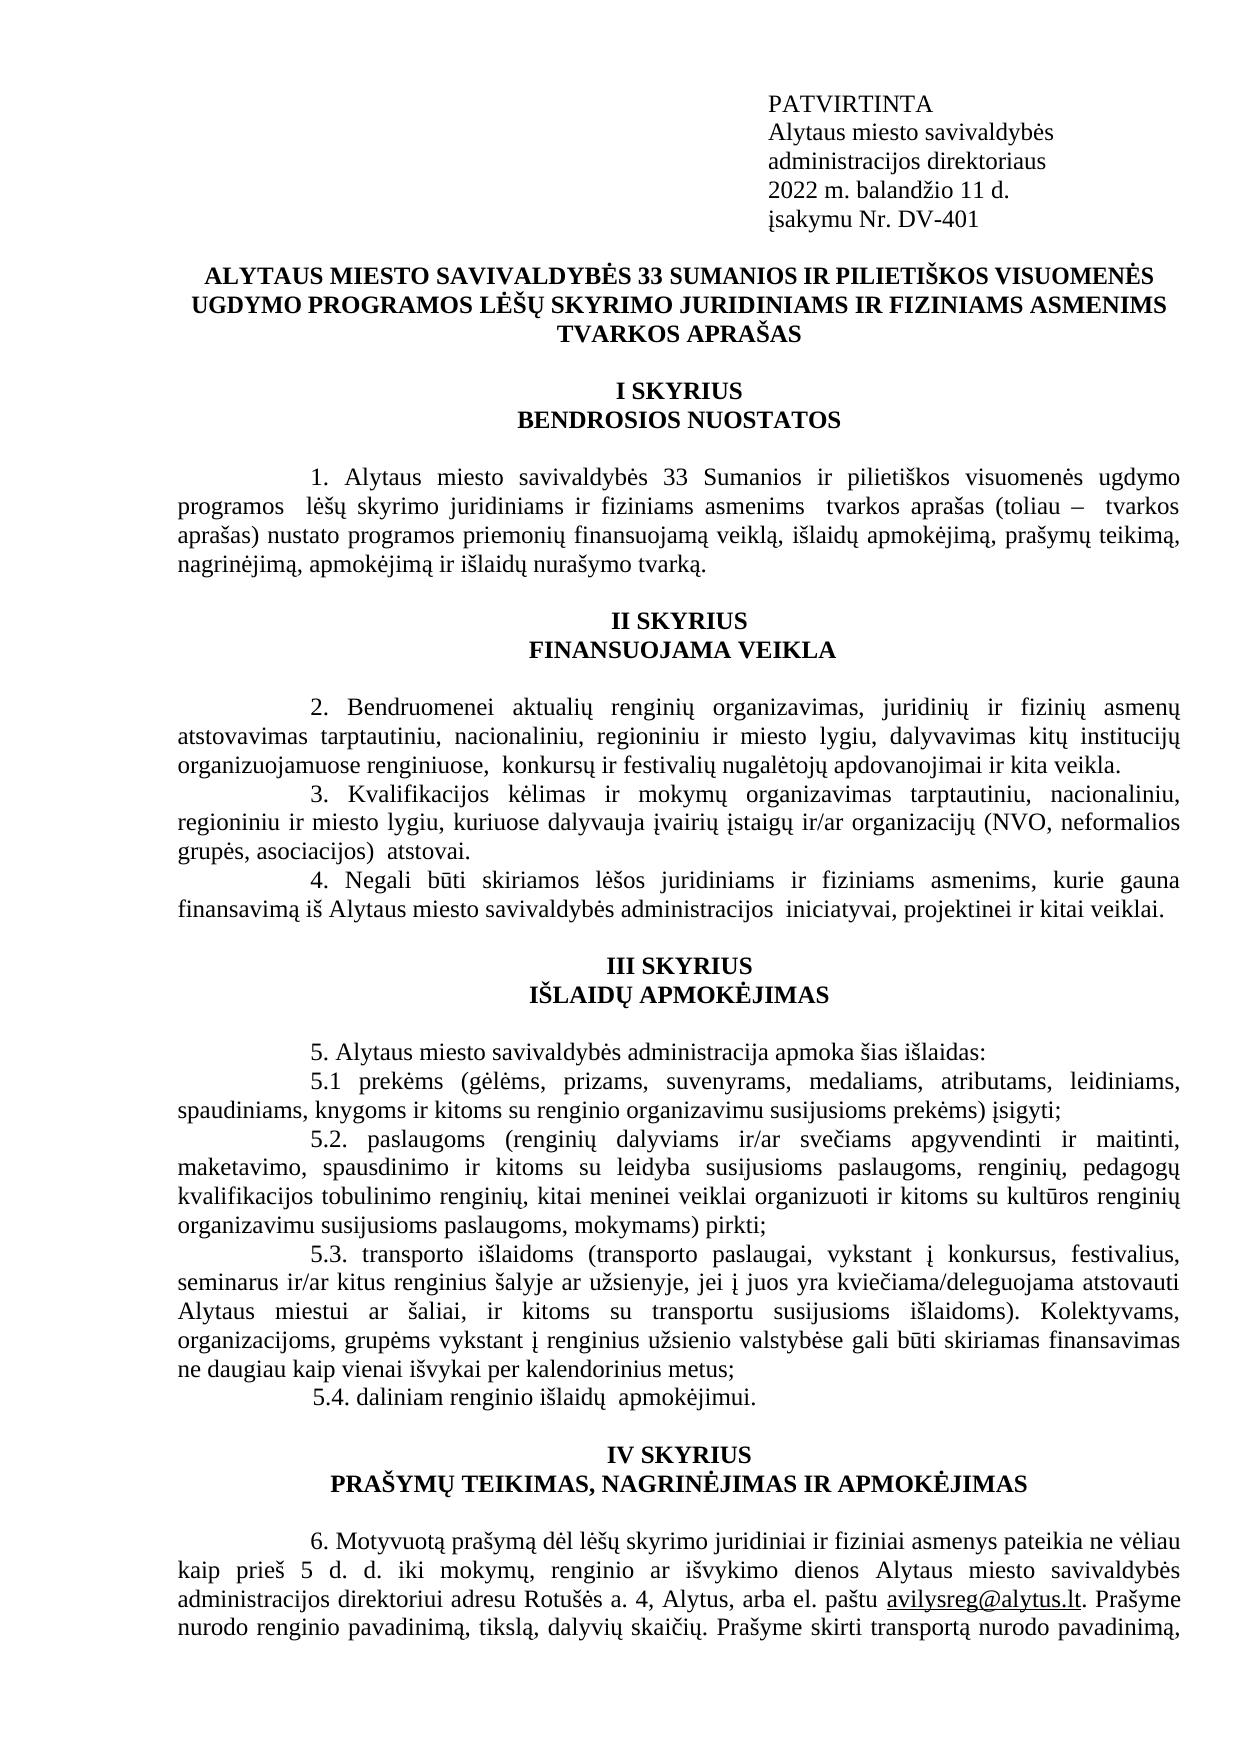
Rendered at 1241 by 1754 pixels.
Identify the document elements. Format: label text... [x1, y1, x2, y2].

text FINANSUOJAMA VEIKLA [177, 635, 1181, 664]
text IŠLAIDŲ APMOKĖJIMAS [177, 980, 1181, 1009]
text I SKYRIUS [177, 376, 1181, 405]
text BENDROSIOS NUOSTATOS [177, 405, 1181, 434]
text 5. Alytaus miesto savivaldybės administracija apmoka šias išlaidas: [177, 1037, 1181, 1066]
text 1. Alytaus miesto savivaldybės 33 Sumanios ir pilietiškos visuomenės ugdymo programos lėšų skyrimo juridiniams ir fiziniams asmenims tvarkos aprašas (toliau – tvarkos aprašas) nustato programos priemonių finansuojamą veiklą, išlaidų apmokėjimą, prašymų teikimą, nagrinėjimą, apmokėjimą ir išlaidų nurašymo tvarką. [177, 462, 1181, 577]
text 5.4. daliniam renginio išlaidų apmokėjimui. [177, 1382, 1181, 1411]
text PRAŠYMŲ TEIKIMAS, NAGRINĖJIMAS IR APMOKĖJIMAS [177, 1469, 1181, 1497]
text IV SKYRIUS [177, 1440, 1181, 1469]
text PATVIRTINTA [177, 89, 1181, 117]
text 4. Negali būti skiriamos lėšos juridiniams ir fiziniams asmenims, kurie gauna finansavimą iš Alytaus miesto savivaldybės administracijos iniciatyvai, projektinei ir kitai veiklai. [177, 865, 1181, 922]
text 5.3. transporto išlaidoms (transporto paslaugai, vykstant į konkursus, festivalius, seminarus ir/ar kitus renginius šalyje ar užsienyje, jei į juos yra kviečiama/deleguojama atstovauti Alytaus miestui ar šaliai, ir kitoms su transportu susijusioms išlaidoms). Kolektyvams, organizacijoms, grupėms vykstant į renginius užsienio valstybėse gali būti skiriamas finansavimas ne daugiau kaip vienai išvykai per kalendorinius metus; [177, 1239, 1181, 1382]
text įsakymu Nr. DV-401 [177, 204, 1181, 232]
text Alytaus miesto savivaldybės [177, 117, 1181, 146]
text 2022 m. balandžio 11 d. [177, 175, 1181, 204]
text 5.2. paslaugoms (renginių dalyviams ir/ar svečiams apgyvendinti ir maitinti, maketavimo, spausdinimo ir kitoms su leidyba susijusioms paslaugoms, renginių, pedagogų kvalifikacijos tobulinimo renginių, kitai meninei veiklai organizuoti ir kitoms su kultūros renginių organizavimu susijusioms paslaugoms, mokymams) pirkti; [177, 1124, 1181, 1239]
text 5.1 prekėms (gėlėms, prizams, suvenyrams, medaliams, atributams, leidiniams, spaudiniams, knygoms ir kitoms su renginio organizavimu susijusioms prekėms) įsigyti; [177, 1066, 1181, 1124]
text ALYTAUS MIESTO SAVIVALDYBĖS 33 SUMANIOS IR PILIETIŠKOS VISUOMENĖS UGDYMO PROGRAMOS LĖŠŲ SKYRIMO JURIDINIAMS IR FIZINIAMS ASMENIMS TVARKOS APRAŠAS [177, 261, 1181, 347]
text administracijos direktoriaus [177, 146, 1181, 175]
text 2. Bendruomenei aktualių renginių organizavimas, juridinių ir fizinių asmenų atstovavimas tarptautiniu, nacionaliniu, regioniniu ir miesto lygiu, dalyvavimas kitų institucijų organizuojamuose renginiuose, konkursų ir festivalių nugalėtojų apdovanojimai ir kita veikla. [177, 692, 1181, 779]
text III SKYRIUS [177, 951, 1181, 980]
text 3. Kvalifikacijos kėlimas ir mokymų organizavimas tarptautiniu, nacionaliniu, regioniniu ir miesto lygiu, kuriuose dalyvauja įvairių įstaigų ir/ar organizacijų (NVO, neformalios grupės, asociacijos) atstovai. [177, 779, 1181, 865]
text 6. Motyvuotą prašymą dėl lėšų skyrimo juridiniai ir fiziniai asmenys pateikia ne vėliau kaip prieš 5 d. d. iki mokymų, renginio ar išvykimo dienos Alytaus miesto savivaldybės administracijos direktoriui adresu Rotušės a. 4, Alytus, arba el. paštu avilysreg@alytus.lt. Prašyme nurodo renginio pavadinimą, tikslą, dalyvių skaičių. Prašyme skirti transportą nurodo pavadinimą, [177, 1526, 1181, 1641]
text II SKYRIUS [177, 606, 1181, 635]
